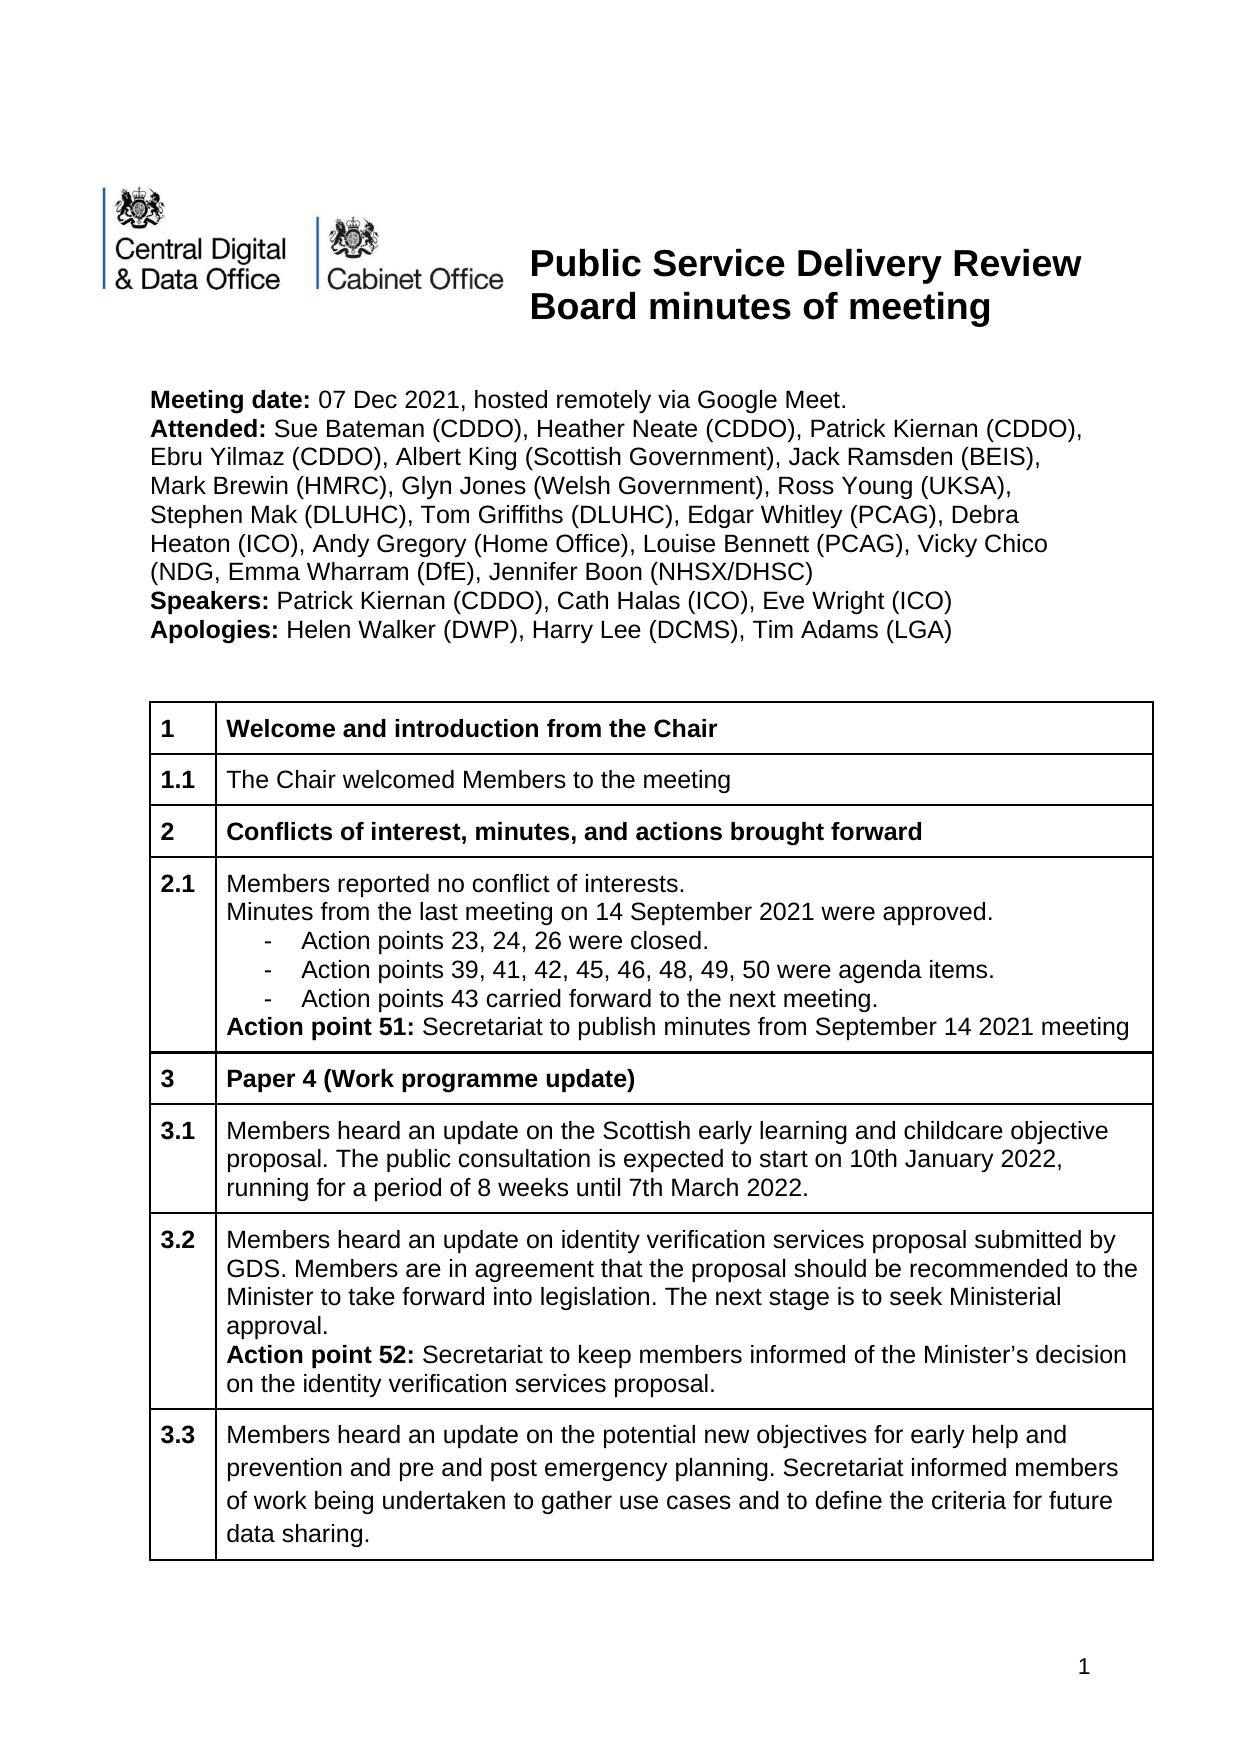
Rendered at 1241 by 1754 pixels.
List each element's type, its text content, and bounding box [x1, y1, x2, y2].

table_header 1 [151, 703, 215, 753]
table_cell 1.1 [151, 755, 215, 804]
text Public Service Delivery Review Board minutes of meeting [150, 241, 1090, 327]
text Apologies: Helen Walker (DWP), Harry Lee (DCMS), Tim Adams (LGA) [150, 615, 1090, 643]
text Meeting date: 07 Dec 2021, hosted remotely via Google Meet. [150, 385, 1090, 413]
table_cell 3.2 [151, 1214, 215, 1408]
table_cell Paper 4 (Work programme update) [217, 1054, 1152, 1103]
table_cell Members heard an update on identity verification services proposal submitted by GDS. Members are in agreement that the proposal should be recommended to the Minister to take forward into legislation. The next stage is to seek Ministerial approval. Action point 52: Secretariat to keep members informed of the Minister’s decision on the identity verification services proposal. [217, 1214, 1152, 1408]
table_cell The Chair welcomed Members to the meeting [217, 755, 1152, 804]
text Attended: Sue Bateman (CDDO), Heather Neate (CDDO), Patrick Kiernan (CDDO), Ebru Yilmaz (CDDO), Albert King (Scottish Government), Jack Ramsden (BEIS), Mark Brewin (HMRC), Glyn Jones (Welsh Government), Ross Young (UKSA), Stephen Mak (DLUHC), Tom Griffiths (DLUHC), Edgar Whitley (PCAG), Debra Heaton (ICO), Andy Gregory (Home Office), Louise Bennett (PCAG), Vicky Chico (NDG, Emma Wharram (DfE), Jennifer Boon (NHSX/DHSC) [150, 413, 1090, 586]
table_cell 3.1 [151, 1105, 215, 1212]
table_cell 3.3 [151, 1410, 215, 1558]
table_cell Members reported no conflict of interests. Minutes from the last meeting on 14 September 2021 were approved. Action points 23, 24, 26 were closed. Action points 39, 41, 42, 45, 46, 48, 49, 50 were agenda items. Action points 43 carried forward to the next meeting. Action point 51: Secretariat to publish minutes from September 14 2021 meeting [217, 858, 1152, 1051]
table_cell Members heard an update on the potential new objectives for early help and prevention and pre and post emergency planning. Secretariat informed members of work being undertaken to gather use cases and to define the criteria for future data sharing. [217, 1410, 1152, 1558]
table_cell Members heard an update on the Scottish early learning and childcare objective proposal. The public consultation is expected to start on 10th January 2022, running for a period of 8 weeks until 7th March 2022. [217, 1105, 1152, 1212]
table_cell Conflicts of interest, minutes, and actions brought forward [217, 806, 1152, 856]
table_header Welcome and introduction from the Chair [217, 703, 1152, 753]
text Speakers: Patrick Kiernan (CDDO), Cath Halas (ICO), Eve Wright (ICO) [150, 586, 1090, 615]
picture [99, 179, 511, 304]
table_cell 2 [151, 806, 215, 856]
table_cell 2.1 [151, 858, 215, 1051]
table_cell 3 [151, 1054, 215, 1103]
